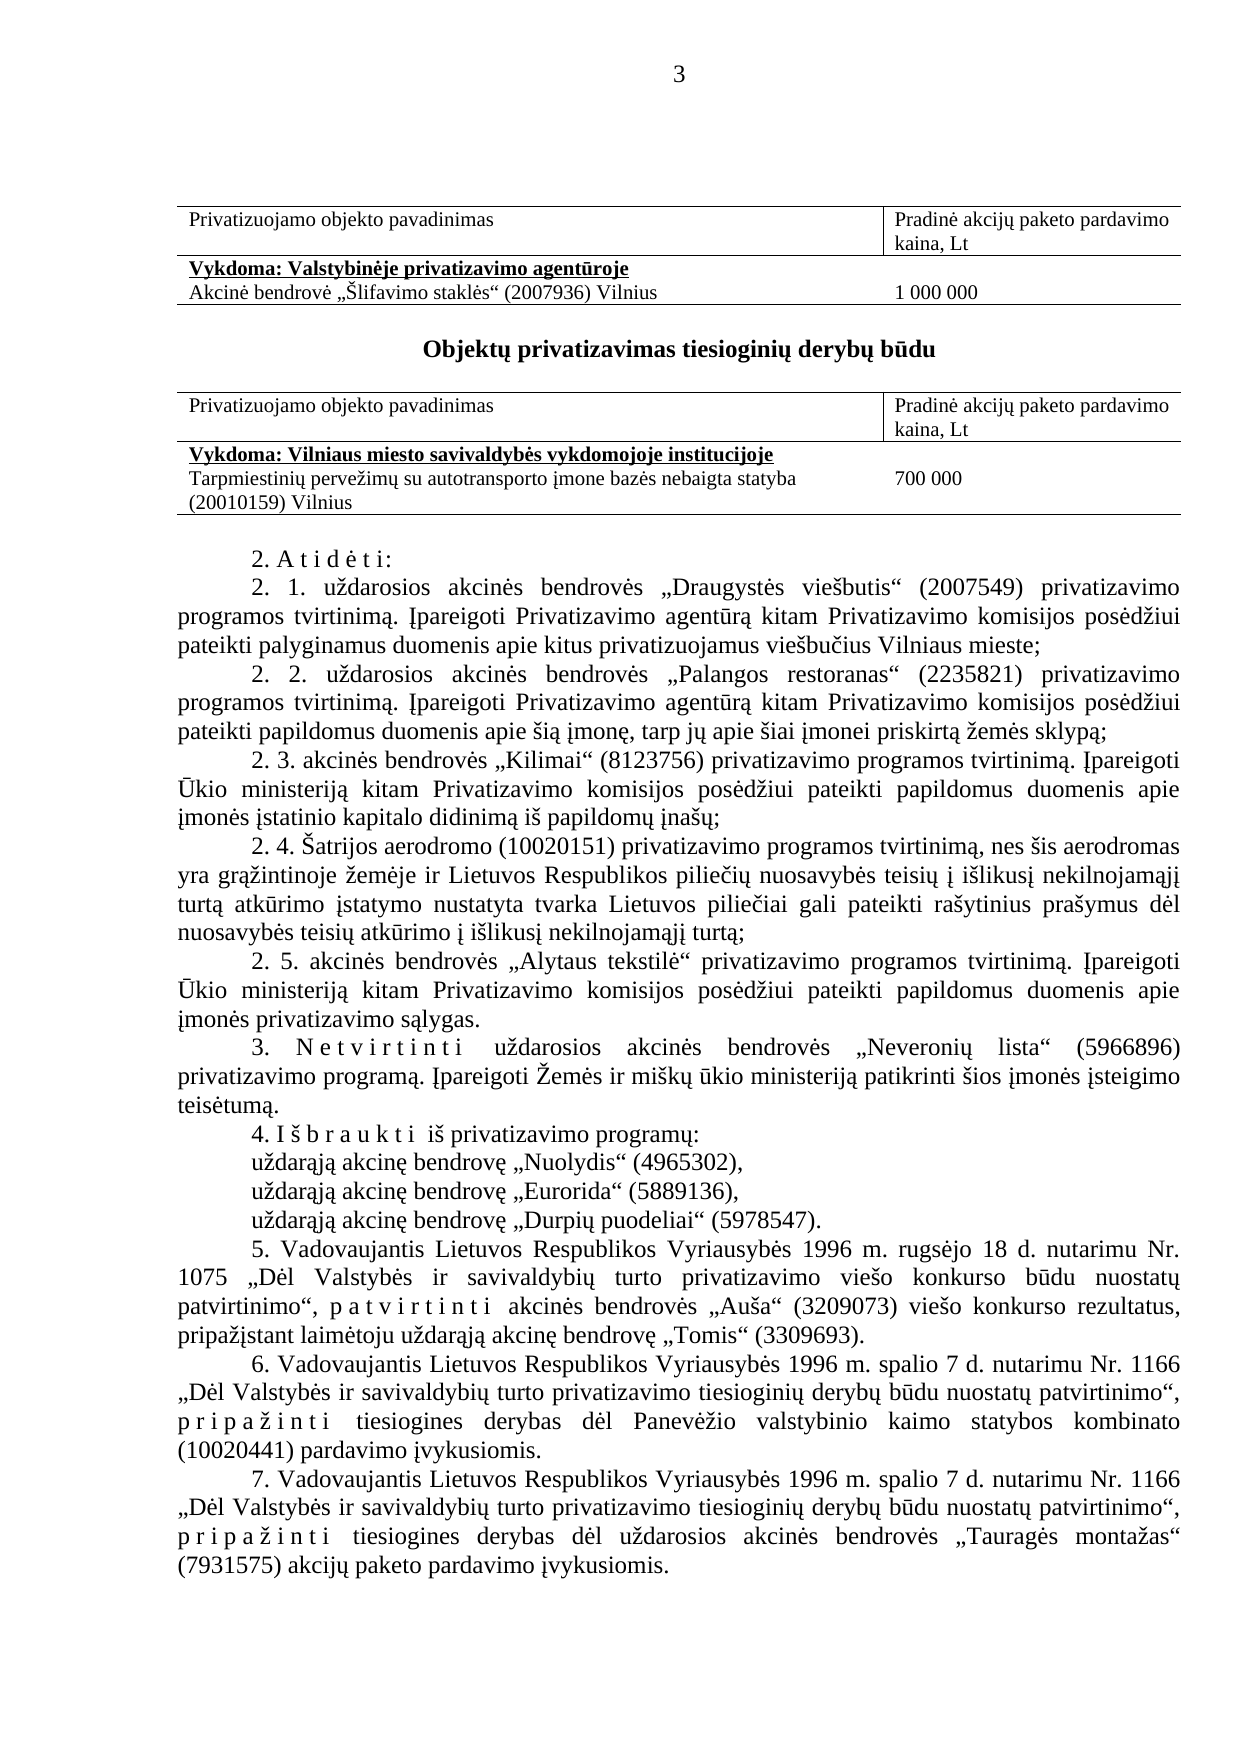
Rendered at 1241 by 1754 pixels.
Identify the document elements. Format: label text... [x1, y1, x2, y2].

table_cell [883, 442, 1181, 466]
text 2. 3. akcinės bendrovės „Kilimai“ (8123756) privatizavimo programos tvirtinimą. Įpareigoti Ūkio ministeriją kitam Privatizavimo komisijos posėdžiui pateikti papildomus duomenis apie įmonės įstatinio kapitalo didinimą iš papildomų įnašų; [177, 745, 1181, 831]
table_cell Vykdoma: Valstybinėje privatizavimo agentūroje [177, 256, 883, 280]
text 5. Vadovaujantis Lietuvos Respublikos Vyriausybės 1996 m. rugsėjo 18 d. nutarimu Nr. 1075 „Dėl Valstybės ir savivaldybių turto privatizavimo viešo konkurso būdu nuostatų patvirtinimo“, patvirtinti akcinės bendrovės „Auša“ (3209073) viešo konkurso rezultatus, pripažįstant laimėtoju uždarąją akcinę bendrovę „Tomis“ (3309693). [177, 1234, 1181, 1349]
table_header Pradinė akcijų paketo pardavimo kaina, Lt [884, 207, 1181, 255]
table_cell 700 000 [883, 466, 1181, 514]
text 2. 2. uždarosios akcinės bendrovės „Palangos restoranas“ (2235821) privatizavimo programos tvirtinimą. Įpareigoti Privatizavimo agentūrą kitam Privatizavimo komisijos posėdžiui pateikti papildomus duomenis apie šią įmonę, tarp jų apie šiai įmonei priskirtą žemės sklypą; [177, 659, 1181, 745]
text 2. 4. Šatrijos aerodromo (10020151) privatizavimo programos tvirtinimą, nes šis aerodromas yra grąžintinoje žemėje ir Lietuvos Respublikos piliečių nuosavybės teisių į išlikusį nekilnojamąjį turtą atkūrimo įstatymo nustatyta tvarka Lietuvos piliečiai gali pateikti rašytinius prašymus dėl nuosavybės teisių atkūrimo į išlikusį nekilnojamąjį turtą; [177, 831, 1181, 946]
text 2. Atidėti: [177, 544, 1181, 572]
text uždarąją akcinę bendrovę „Nuolydis“ (4965302), [177, 1147, 1181, 1176]
table_header Privatizuojamo objekto pavadinimas [177, 207, 883, 255]
table_cell Akcinė bendrovė „Šlifavimo staklės“ (2007936) Vilnius [177, 280, 883, 304]
text 2. 5. akcinės bendrovės „Alytaus tekstilė“ privatizavimo programos tvirtinimą. Įpareigoti Ūkio ministeriją kitam Privatizavimo komisijos posėdžiui pateikti papildomus duomenis apie įmonės privatizavimo sąlygas. [177, 946, 1181, 1032]
table_header Pradinė akcijų paketo pardavimo kaina, Lt [884, 393, 1181, 441]
table_cell Tarpmiestinių pervežimų su autotransporto įmone bazės nebaigta statyba (20010159) Vilnius [177, 466, 883, 514]
text 2. 1. uždarosios akcinės bendrovės „Draugystės viešbutis“ (2007549) privatizavimo programos tvirtinimą. Įpareigoti Privatizavimo agentūrą kitam Privatizavimo komisijos posėdžiui pateikti palyginamus duomenis apie kitus privatizuojamus viešbučius Vilniaus mieste; [177, 572, 1181, 659]
text 7. Vadovaujantis Lietuvos Respublikos Vyriausybės 1996 m. spalio 7 d. nutarimu Nr. 1166 „Dėl Valstybės ir savivaldybių turto privatizavimo tiesioginių derybų būdu nuostatų patvirtinimo“, pripažinti tiesiogines derybas dėl uždarosios akcinės bendrovės „Tauragės montažas“ (7931575) akcijų paketo pardavimo įvykusiomis. [177, 1464, 1181, 1579]
table_cell Vykdoma: Vilniaus miesto savivaldybės vykdomojoje institucijoje [177, 442, 883, 466]
table_cell 1 000 000 [883, 280, 1181, 304]
text uždarąją akcinę bendrovę „Eurorida“ (5889136), [177, 1176, 1181, 1205]
text 6. Vadovaujantis Lietuvos Respublikos Vyriausybės 1996 m. spalio 7 d. nutarimu Nr. 1166 „Dėl Valstybės ir savivaldybių turto privatizavimo tiesioginių derybų būdu nuostatų patvirtinimo“, pripažinti tiesiogines derybas dėl Panevėžio valstybinio kaimo statybos kombinato (10020441) pardavimo įvykusiomis. [177, 1349, 1181, 1464]
text Objektų privatizavimas tiesioginių derybų būdu [177, 334, 1181, 363]
table_header Privatizuojamo objekto pavadinimas [177, 393, 883, 441]
text 3. Netvirtinti uždarosios akcinės bendrovės „Neveronių lista“ (5966896) privatizavimo programą. Įpareigoti Žemės ir miškų ūkio ministeriją patikrinti šios įmonės įsteigimo teisėtumą. [177, 1032, 1181, 1119]
table_cell [883, 256, 1181, 280]
text 4. Išbraukti iš privatizavimo programų: [177, 1119, 1181, 1147]
text uždarąją akcinę bendrovę „Durpių puodeliai“ (5978547). [177, 1205, 1181, 1234]
